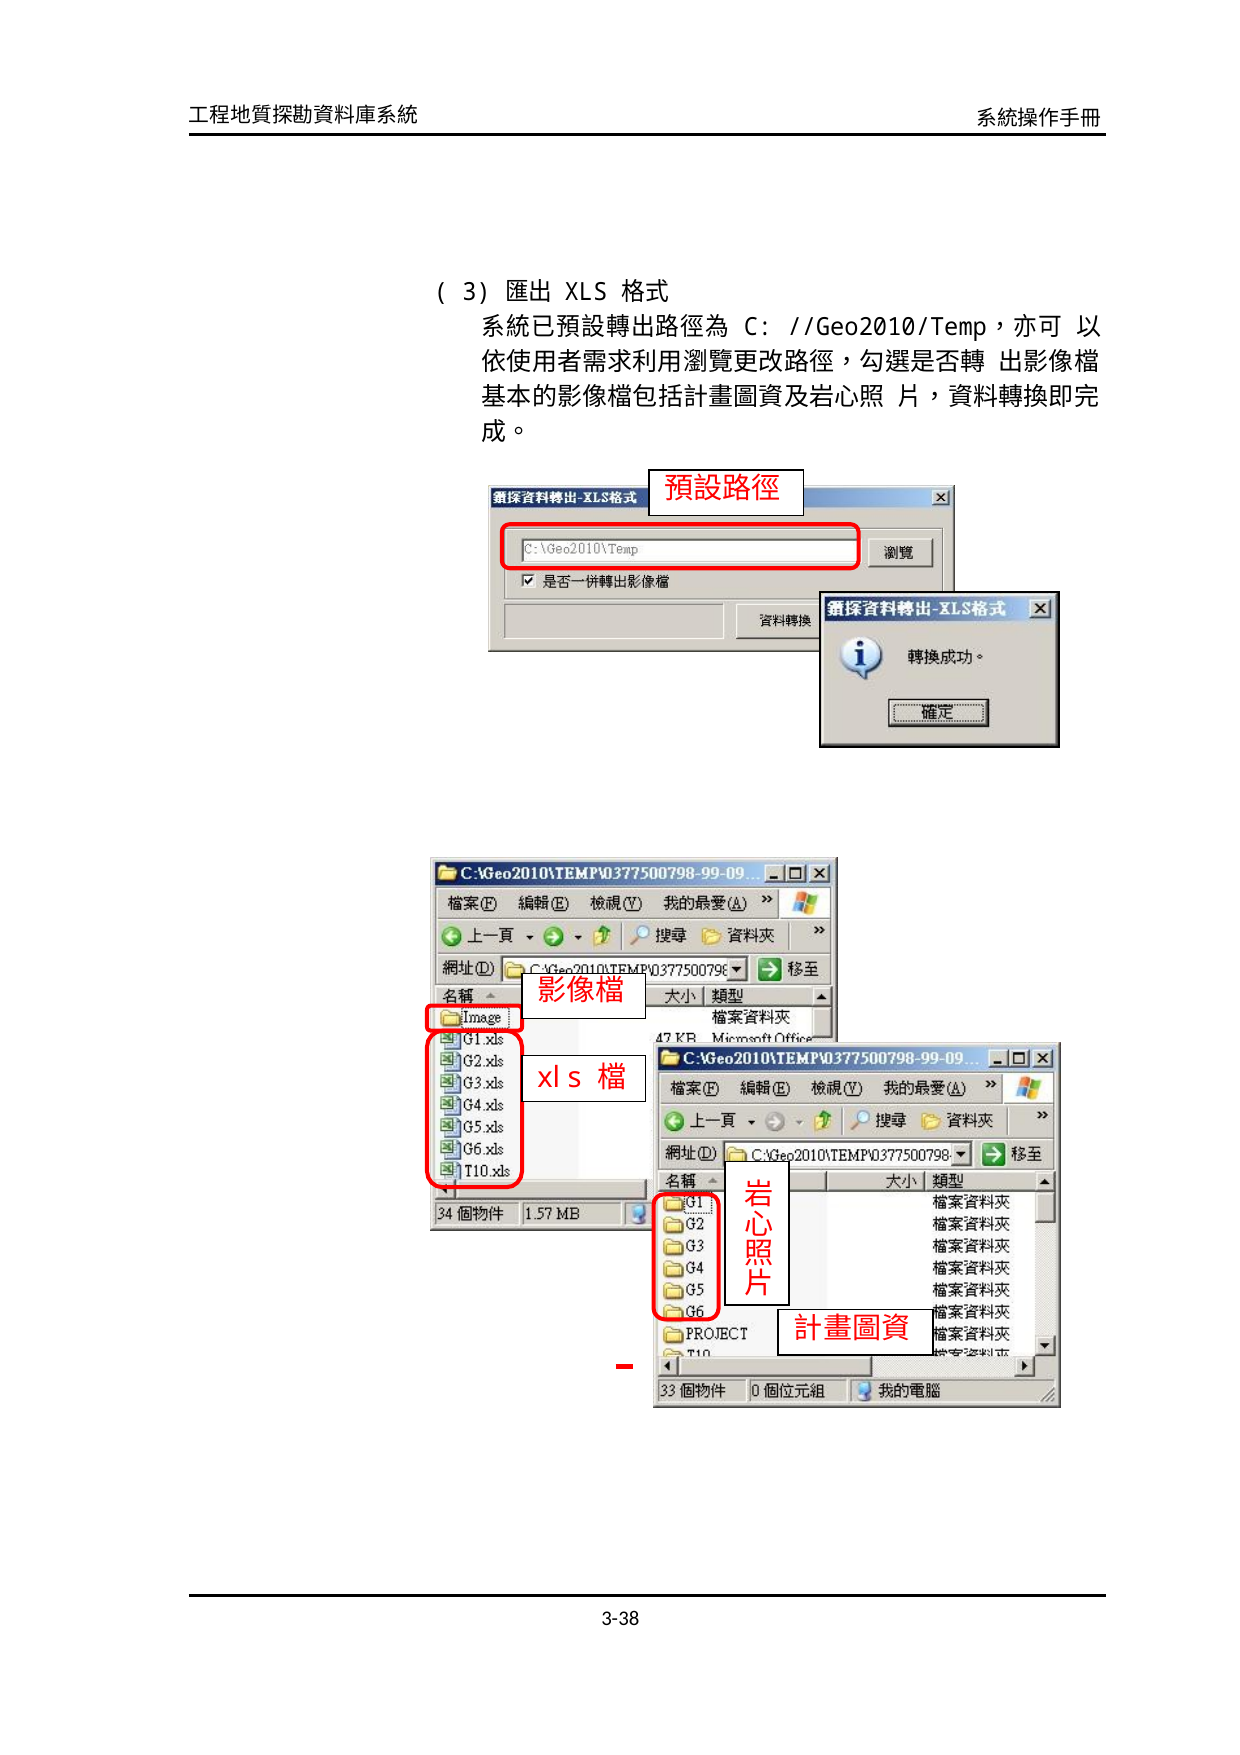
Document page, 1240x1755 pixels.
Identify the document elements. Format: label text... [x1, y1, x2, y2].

picture [430, 1033, 520, 1185]
picture [488, 485, 955, 652]
picture [430, 857, 1061, 1408]
picture [656, 1197, 716, 1317]
picture [821, 593, 1058, 746]
text 系統已預設轉出路徑為 C: //Geo2010/Temp，亦可 以依使用者需求利用瀏覽更改路徑，勾選是否轉 出影像檔，基本的影像檔包括計畫圖資及岩心照 片，資料轉換即完成。 [481, 308, 1101, 447]
picture [430, 1008, 520, 1028]
text ( 3) 匯出 XLS 格式 [433, 268, 1107, 308]
